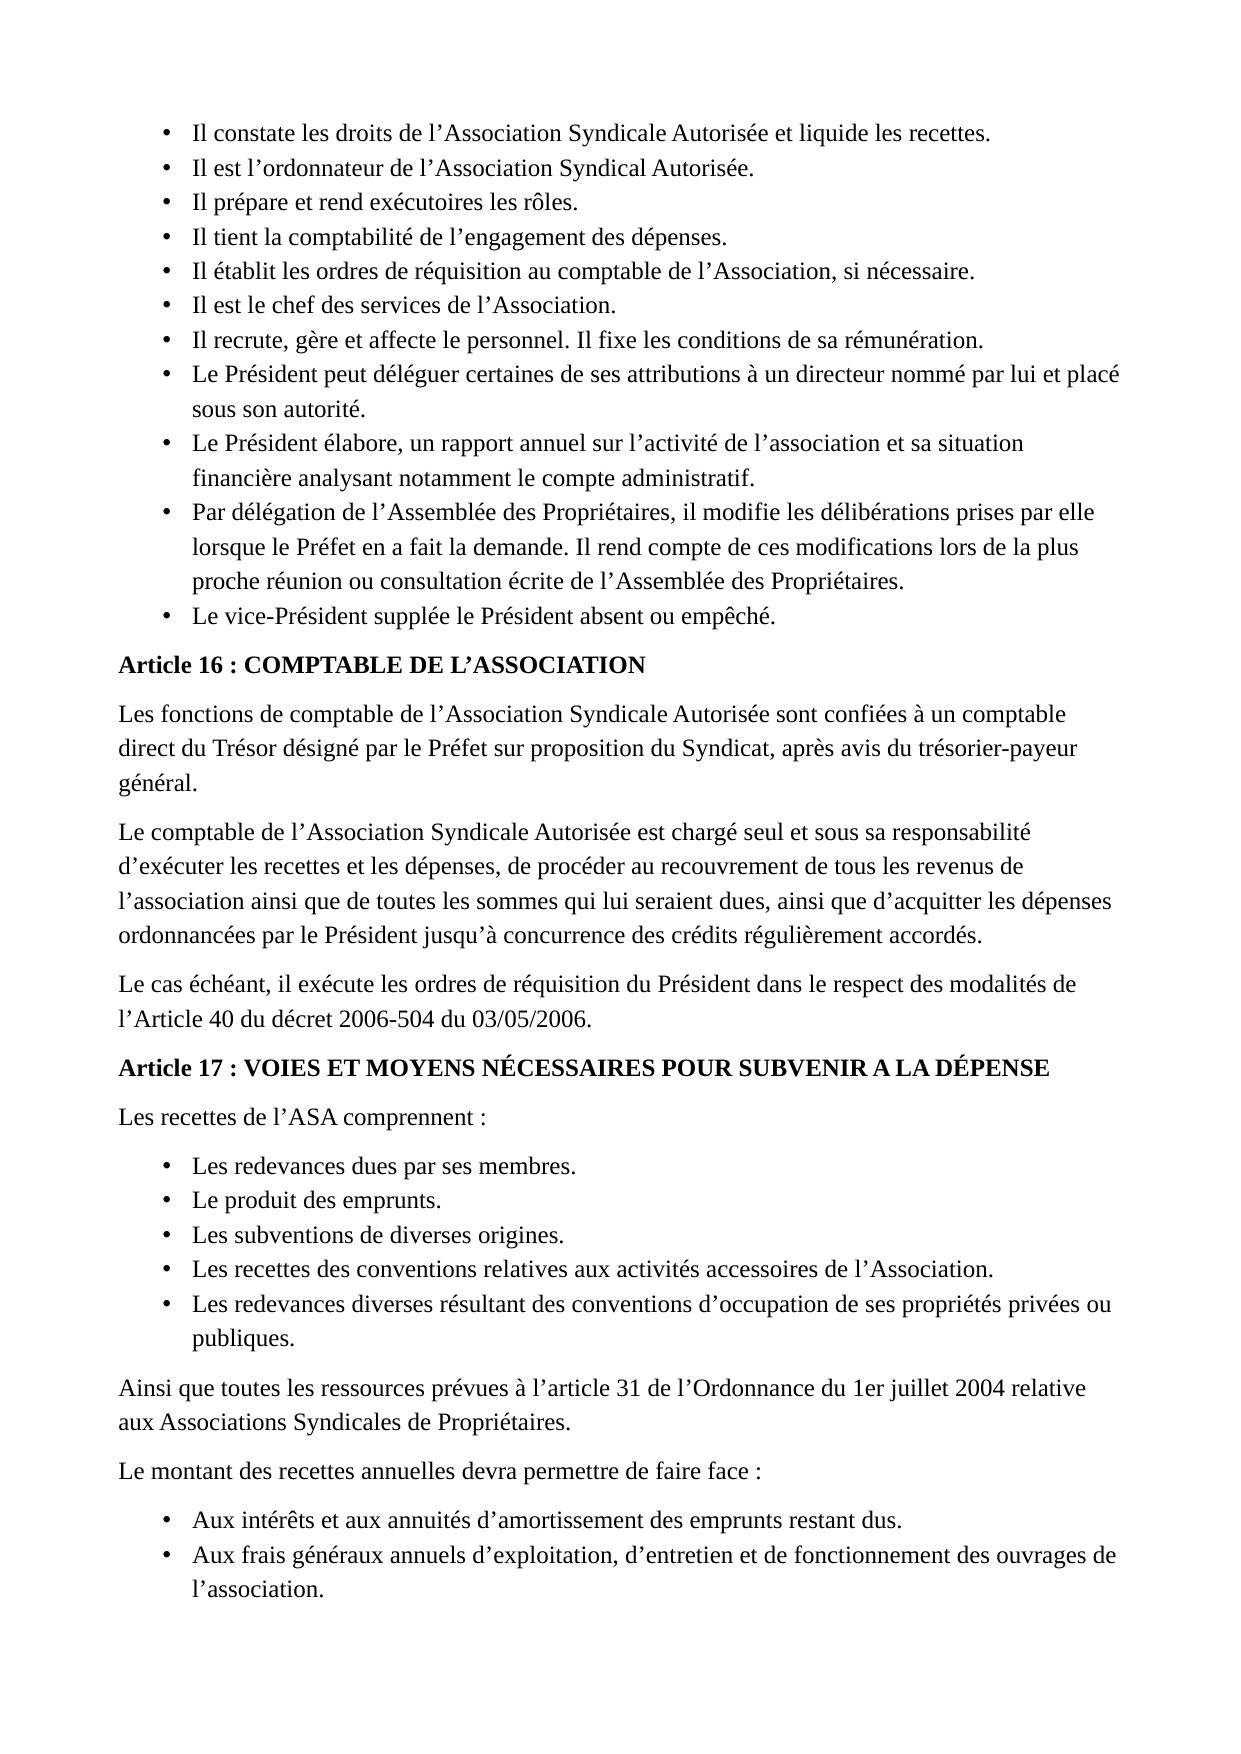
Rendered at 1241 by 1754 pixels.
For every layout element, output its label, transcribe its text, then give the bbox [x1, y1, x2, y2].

list Aux frais généraux annuels d’exploitation, d’entretien et de fonctionnement des ouvrages de l’association. [162, 1540, 1122, 1603]
text Article 17 : VOIES ET MOYENS NÉCESSAIRES POUR SUBVENIR A LA DÉPENSE [118, 1053, 1122, 1082]
list Les redevances dues par ses membres. [162, 1151, 1122, 1180]
list Il établit les ordres de réquisition au comptable de l’Association, si nécessaire. [162, 256, 1122, 285]
list Il est l’ordonnateur de l’Association Syndical Autorisée. [162, 153, 1122, 181]
list Le vice-Président supplée le Président absent ou empêché. [162, 601, 1122, 629]
list Le Président peut déléguer certaines de ses attributions à un directeur nommé par lui et placé sous son autorité. [162, 359, 1122, 423]
list Il recrute, gère et affecte le personnel. Il fixe les conditions de sa rémunération. [162, 325, 1122, 354]
list Par délégation de l’Assemblée des Propriétaires, il modifie les délibérations prises par elle lorsque le Préfet en a fait la demande. Il rend compte de ces modifications lors de la plus proche réunion ou consultation écrite de l’Assemblée des Propriétaires. [162, 497, 1122, 595]
text Le montant des recettes annuelles devra permettre de faire face : [118, 1456, 1122, 1485]
text Les recettes de l’ASA comprennent : [118, 1102, 1122, 1131]
list Les redevances diverses résultant des conventions d’occupation de ses propriétés privées ou publiques. [162, 1289, 1122, 1352]
list Les recettes des conventions relatives aux activités accessoires de l’Association. [162, 1254, 1122, 1283]
list Il prépare et rend exécutoires les rôles. [162, 187, 1122, 216]
text Le cas échéant, il exécute les ordres de réquisition du Président dans le respect des modalités de l’Article 40 du décret 2006-504 du 03/05/2006. [118, 969, 1122, 1033]
list Aux intérêts et aux annuités d’amortissement des emprunts restant dus. [162, 1505, 1122, 1534]
list Il constate les droits de l’Association Syndicale Autorisée et liquide les recettes. [162, 118, 1122, 147]
text Le comptable de l’Association Syndicale Autorisée est chargé seul et sous sa responsabilité d’exécuter les recettes et les dépenses, de procéder au recouvrement de tous les revenus de l’association ainsi que de toutes les sommes qui lui seraient dues, ainsi que d’acquitter les dépenses ordonnancées par le Président jusqu’à concurrence des crédits régulièrement accordés. [118, 817, 1122, 949]
text Les fonctions de comptable de l’Association Syndicale Autorisée sont confiées à un comptable direct du Trésor désigné par le Préfet sur proposition du Syndicat, après avis du trésorier-payeur général. [118, 699, 1122, 797]
text Ainsi que toutes les ressources prévues à l’article 31 de l’Ordonnance du 1er juillet 2004 relative aux Associations Syndicales de Propriétaires. [118, 1373, 1122, 1436]
text Article 16 : COMPTABLE DE L’ASSOCIATION [118, 650, 1122, 679]
list Les subventions de diverses origines. [162, 1220, 1122, 1249]
list Le Président élabore, un rapport annuel sur l’activité de l’association et sa situation financière analysant notamment le compte administratif. [162, 428, 1122, 492]
list Il tient la comptabilité de l’engagement des dépenses. [162, 222, 1122, 250]
list Le produit des emprunts. [162, 1186, 1122, 1214]
list Il est le chef des services de l’Association. [162, 291, 1122, 319]
